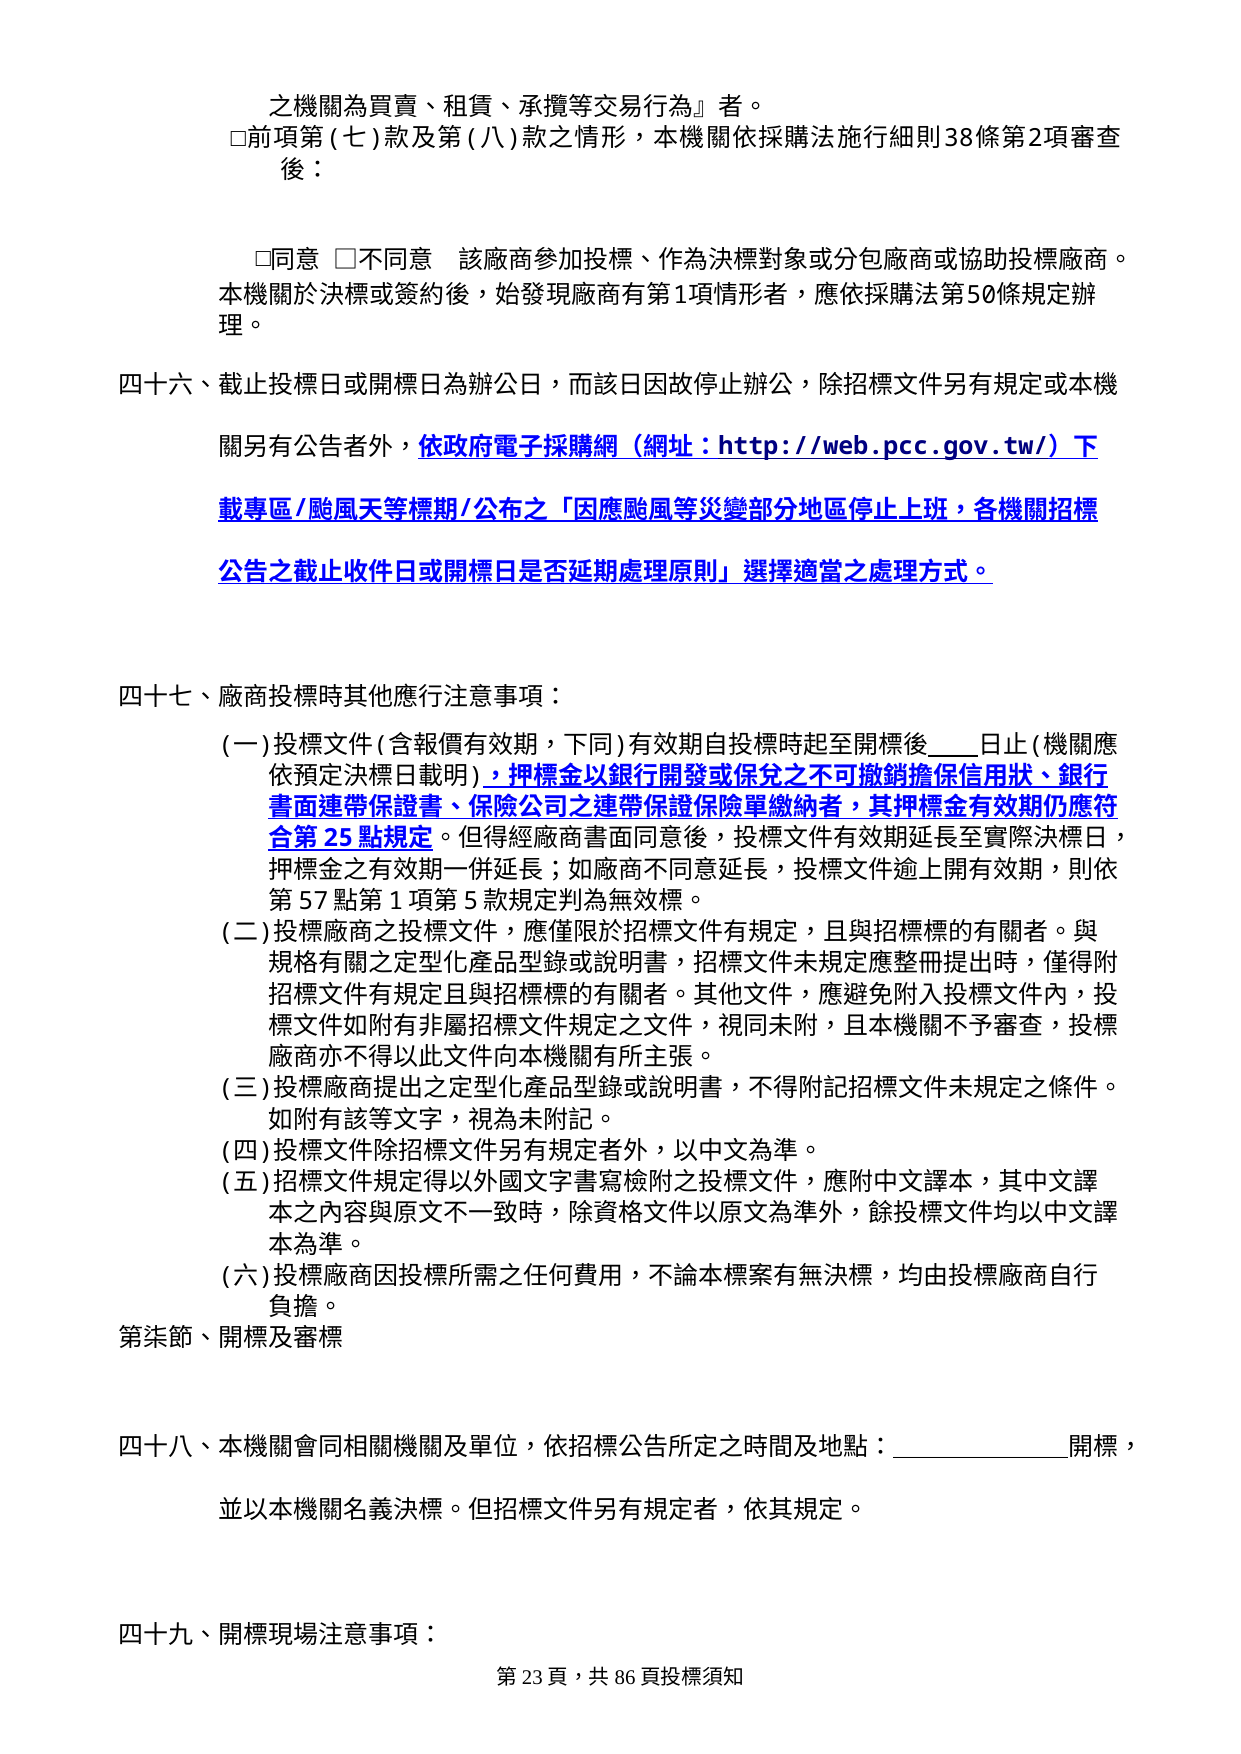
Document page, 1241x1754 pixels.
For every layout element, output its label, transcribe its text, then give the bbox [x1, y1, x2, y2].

text (六)投標廠商因投標所需之任何費用，不論本標案有無決標，均由投標廠商自行負擔。 [218, 1259, 1122, 1322]
text (三)投標廠商提出之定型化產品型錄或說明書，不得附記招標文件未規定之條件。如附有該等文字，視為未附記。 [218, 1072, 1122, 1134]
text (二)投標廠商之投標文件，應僅限於招標文件有規定，且與招標標的有關者。與規格有關之定型化產品型錄或說明書，招標文件未規定應整冊提出時，僅得附招標文件有規定且與招標標的有關者。其他文件，應避免附入投標文件內，投標文件如附有非屬招標文件規定之文件，視同未附，且本機關不予審查，投標廠商亦不得以此文件向本機關有所主張。 [218, 916, 1122, 1072]
text 本機關於決標或簽約後，始發現廠商有第1項情形者，應依採購法第50條規定辦理。 [218, 278, 1097, 341]
text 四十九、開標現場注意事項： [118, 1591, 1122, 1653]
text 第柒節、開標及審標 [118, 1322, 1122, 1353]
text 四十七、廠商投標時其他應行注意事項： [118, 653, 1122, 716]
text □前項第(七)款及第(八)款之情形，本機關依採購法施行細則38條第2項審查後： [231, 122, 1122, 184]
text □同意 □不同意 該廠商參加投標、作為決標對象或分包廠商或協助投標廠商。 [256, 216, 1122, 278]
text (五)招標文件規定得以外國文字書寫檢附之投標文件，應附中文譯本，其中文譯本之內容與原文不一致時，除資格文件以原文為準外，餘投標文件均以中文譯本為準。 [218, 1166, 1122, 1259]
text 之機關為買賣、租賃、承攬等交易行為』者。 [218, 91, 1122, 122]
text 四十六、截止投標日或開標日為辦公日，而該日因故停止辦公，除招標文件另有規定或本機關另有公告者外，依政府電子採購網（網址：http://web.pcc.gov.tw/）下載專區/颱風天等標期/公布之「因應颱風等災變部分地區停止上班，各機關招標公告之截止收件日或開標日是否延期處理原則」選擇適當之處理方式。 [118, 341, 1122, 591]
text 四十八、本機關會同相關機關及單位，依招標公告所定之時間及地點：＿＿＿＿＿＿＿開標，並以本機關名義決標。但招標文件另有規定者，依其規定。 [118, 1403, 1122, 1528]
text (一)投標文件(含報價有效期，下同)有效期自投標時起至開標後＿＿日止(機關應依預定決標日載明)，押標金以銀行開發或保兌之不可撤銷擔保信用狀、銀行書面連帶保證書、保險公司之連帶保證保險單繳納者，其押標金有效期仍應符合第25點規定。但得經廠商書面同意後，投標文件有效期延長至實際決標日，押標金之有效期一併延長；如廠商不同意延長，投標文件逾上開有效期，則依第57點第1項第5款規定判為無效標。 [218, 728, 1122, 916]
text (四)投標文件除招標文件另有規定者外，以中文為準。 [218, 1134, 1122, 1166]
